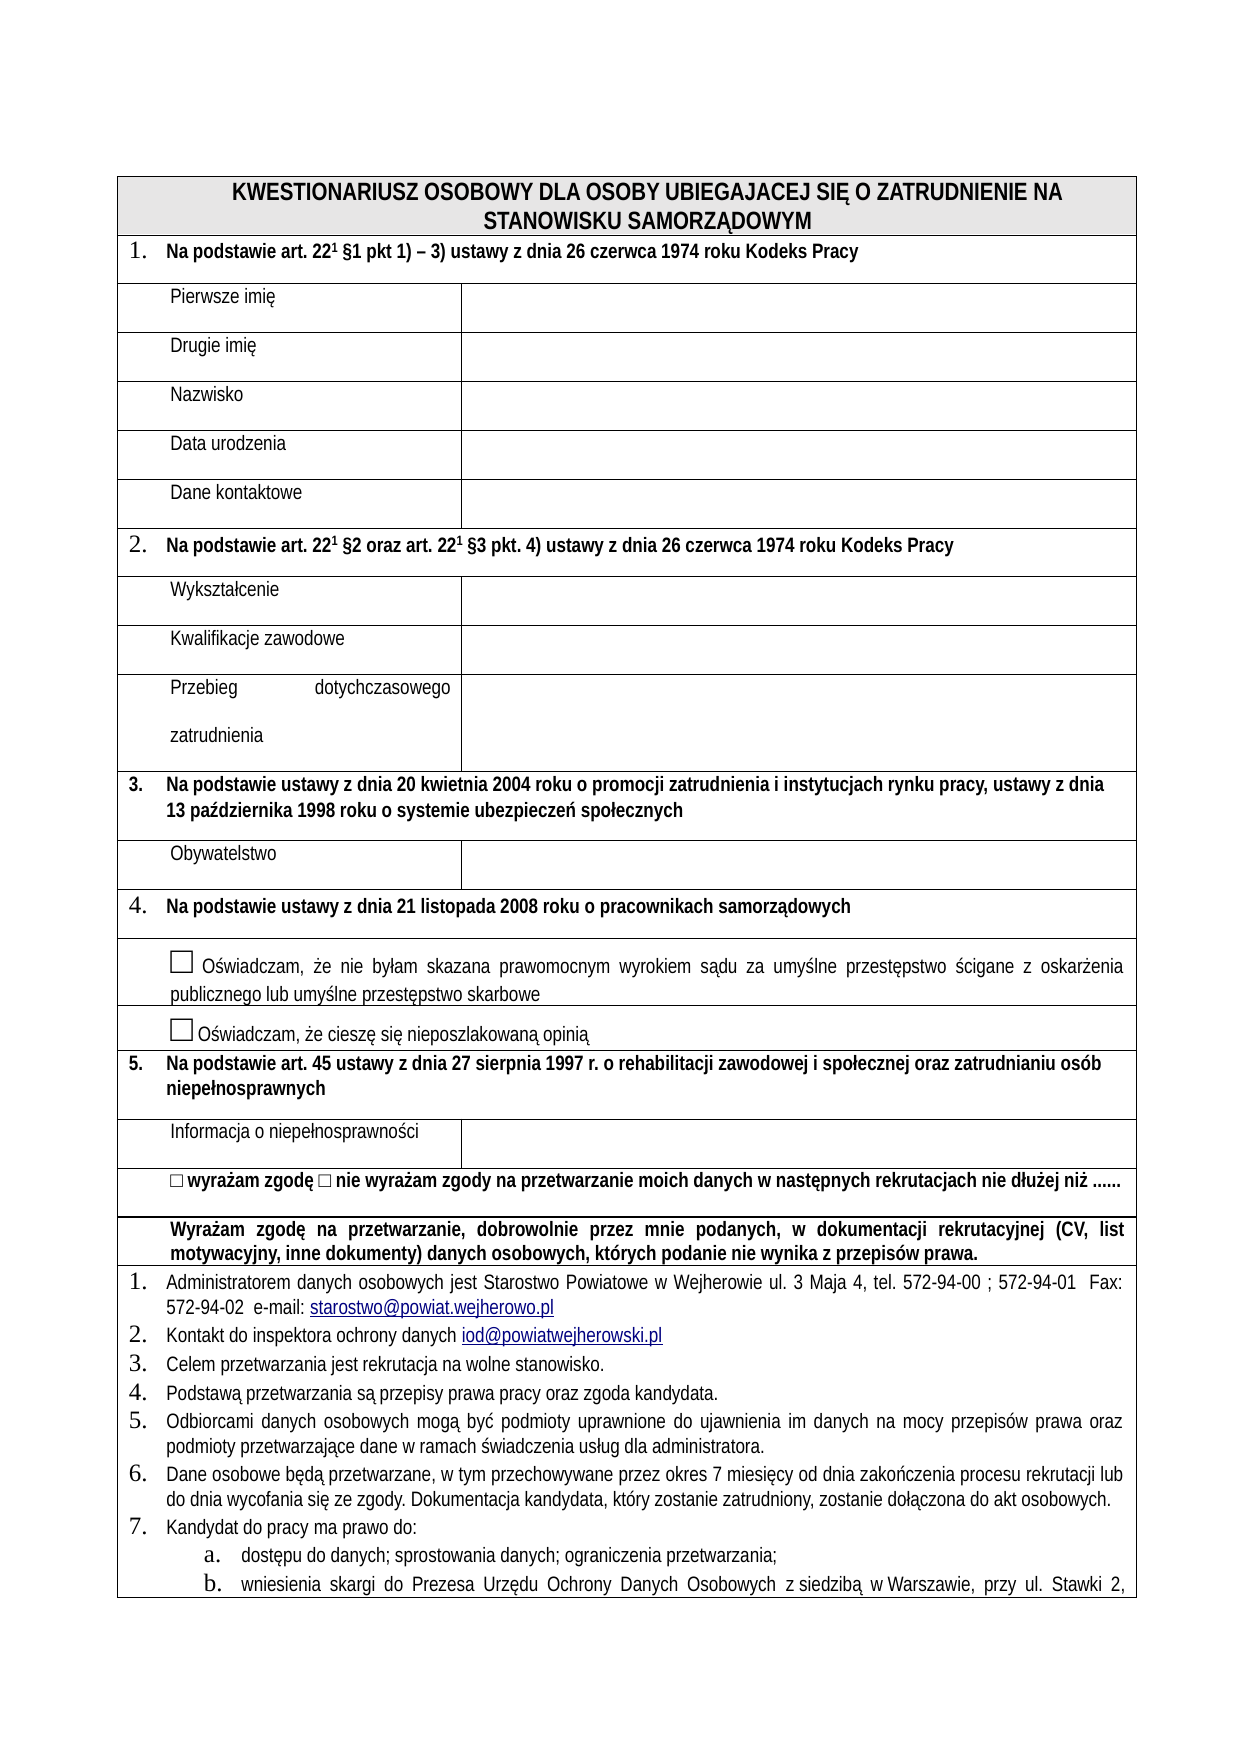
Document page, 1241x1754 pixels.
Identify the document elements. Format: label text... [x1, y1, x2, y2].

table_cell [462, 626, 1136, 674]
table_cell [462, 1120, 1136, 1167]
table_cell [462, 577, 1136, 625]
table_cell [462, 333, 1136, 381]
table_cell Wyrażam zgodę na przetwarzanie, dobrowolnie przez mnie podanych, w dokumentacji rekrutacyjnej (CV, list motywacyjny, inne dokumenty) danych osobowych, których podanie nie wynika z przepisów prawa. [118, 1218, 1136, 1265]
table_cell □ wyrażam zgodę □ nie wyrażam zgody na przetwarzanie moich danych w następnych rekrutacjach nie dłużej niż ...... [118, 1169, 1136, 1216]
table_cell [462, 382, 1136, 430]
table_cell Na podstawie ustawy z dnia 20 kwietnia 2004 roku o promocji zatrudnienia i instytucjach rynku pracy, ustawy z dnia 13 października 1998 roku o systemie ubezpieczeń społecznych [118, 772, 1136, 840]
table_cell Pierwsze imię [118, 284, 461, 332]
table_cell Wykształcenie [118, 577, 461, 625]
table_cell Dane kontaktowe [118, 480, 461, 528]
table_cell [462, 284, 1136, 332]
table_cell Data urodzenia [118, 431, 461, 479]
table_cell Na podstawie art. 221 §1 pkt 1) – 3) ustawy z dnia 26 czerwca 1974 roku Kodeks Pracy [118, 236, 1136, 283]
table_header KWESTIONARIUSZ OSOBOWY DLA OSOBY UBIEGAJACEJ SIĘ O ZATRUDNIENIE NA STANOWISKU SAMORZĄDOWYM [118, 177, 1136, 234]
table_cell Na podstawie art. 221 §2 oraz art. 221 §3 pkt. 4) ustawy z dnia 26 czerwca 1974 roku Kodeks Pracy [118, 529, 1136, 576]
table_cell Na podstawie ustawy z dnia 21 listopada 2008 roku o pracownikach samorządowych [118, 890, 1136, 937]
table_cell [462, 841, 1136, 889]
table_cell Przebieg dotychczasowego zatrudnienia [118, 675, 461, 771]
table_cell Na podstawie art. 45 ustawy z dnia 27 sierpnia 1997 r. o rehabilitacji zawodowej i społecznej oraz zatrudnianiu osób niepełnosprawnych [118, 1051, 1136, 1118]
table_cell Obywatelstwo [118, 841, 461, 889]
table_cell □ Oświadczam, że nie byłam skazana prawomocnym wyrokiem sądu za umyślne przestępstwo ścigane z oskarżenia publicznego lub umyślne przestępstwo skarbowe [118, 939, 1136, 1005]
table_cell [462, 675, 1136, 771]
table_cell [462, 431, 1136, 479]
table_cell Kwalifikacje zawodowe [118, 626, 461, 674]
table_cell □ Oświadczam, że cieszę się nieposzlakowaną opinią [118, 1006, 1136, 1049]
table_cell Nazwisko [118, 382, 461, 430]
table_cell Informacja o niepełnosprawności [118, 1120, 461, 1167]
table_cell Drugie imię [118, 333, 461, 381]
table_cell [462, 480, 1136, 528]
